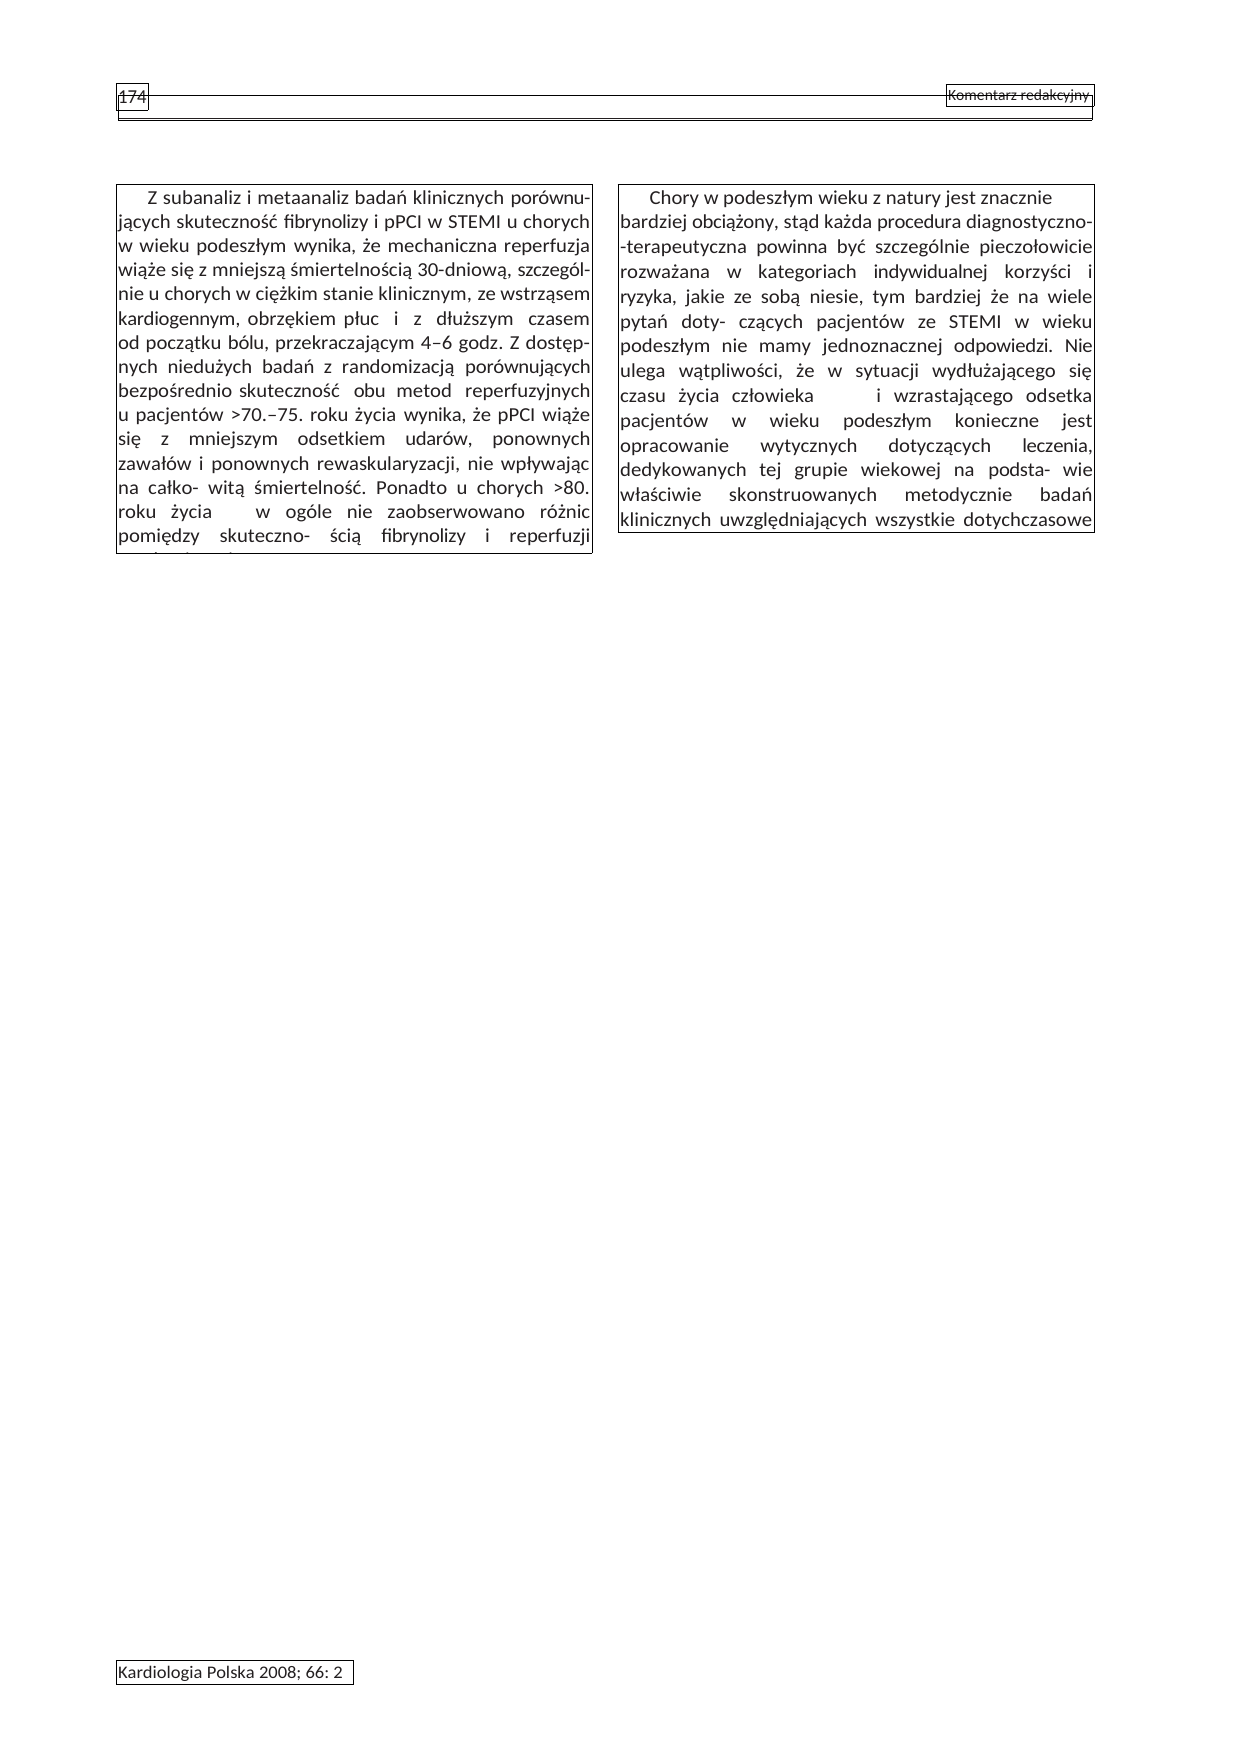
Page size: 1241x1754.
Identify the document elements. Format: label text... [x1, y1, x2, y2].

text -terapeutyczna powinna być szczególnie pieczołowicie rozważana w kategoriach indywidualnej korzyści i ryzyka, jakie ze sobą niesie, tym bardziej że na wiele pytań doty- czących pacjentów ze STEMI w wieku podeszłym nie mamy jednoznacznej odpowiedzi. Nie ulega wątpliwości, że w sytuacji wydłużającego się czasu życia człowieka i wzrastającego odsetka pacjentów w wieku podeszłym konieczne jest opracowanie wytycznych dotyczących leczenia, dedykowanych tej grupie wiekowej na podsta- wie właściwie skonstruowanych metodycznie badań klinicznych uwzględniających wszystkie dotychczasowe wątpliwości. [620, 234, 1093, 532]
text Z subanaliz i metaanaliz badań klinicznych porównu- jących skuteczność fibrynolizy i pPCI w STEMI u chorych w wieku podeszłym wynika, że mechaniczna reperfuzja wiąże się z mniejszą śmiertelnością 30-dniową, szczegól- nie u chorych w ciężkim stanie klinicznym, ze wstrząsem kardiogennym, obrzękiem płuc i z dłuższym czasem od początku bólu, przekraczającym 4–6 godz. Z dostęp- nych niedużych badań z randomizacją porównujących bezpośrednio skuteczność obu metod reperfuzyjnych u pacjentów >70.–75. roku życia wynika, że pPCI wiąże się z mniejszym odsetkiem udarów, ponownych zawałów i ponownych rewaskularyzacji, nie wpływając na całko- witą śmiertelność. Ponadto u chorych >80. roku życia w ogóle nie zaobserwowano różnic pomiędzy skuteczno- ścią fibrynolizy i reperfuzji mechanicznej. [118, 185, 590, 553]
text 174 [119, 96, 148, 108]
text Chory w podeszłym wieku z natury jest znacznie bardziej obciążony, stąd każda procedura diagnostyczno- [620, 185, 1094, 234]
text Kardiologia Polska 2008; 66: 2 [118, 1662, 353, 1683]
text Komentarz redakcyjny [948, 85, 1094, 104]
text 174 [118, 84, 148, 95]
